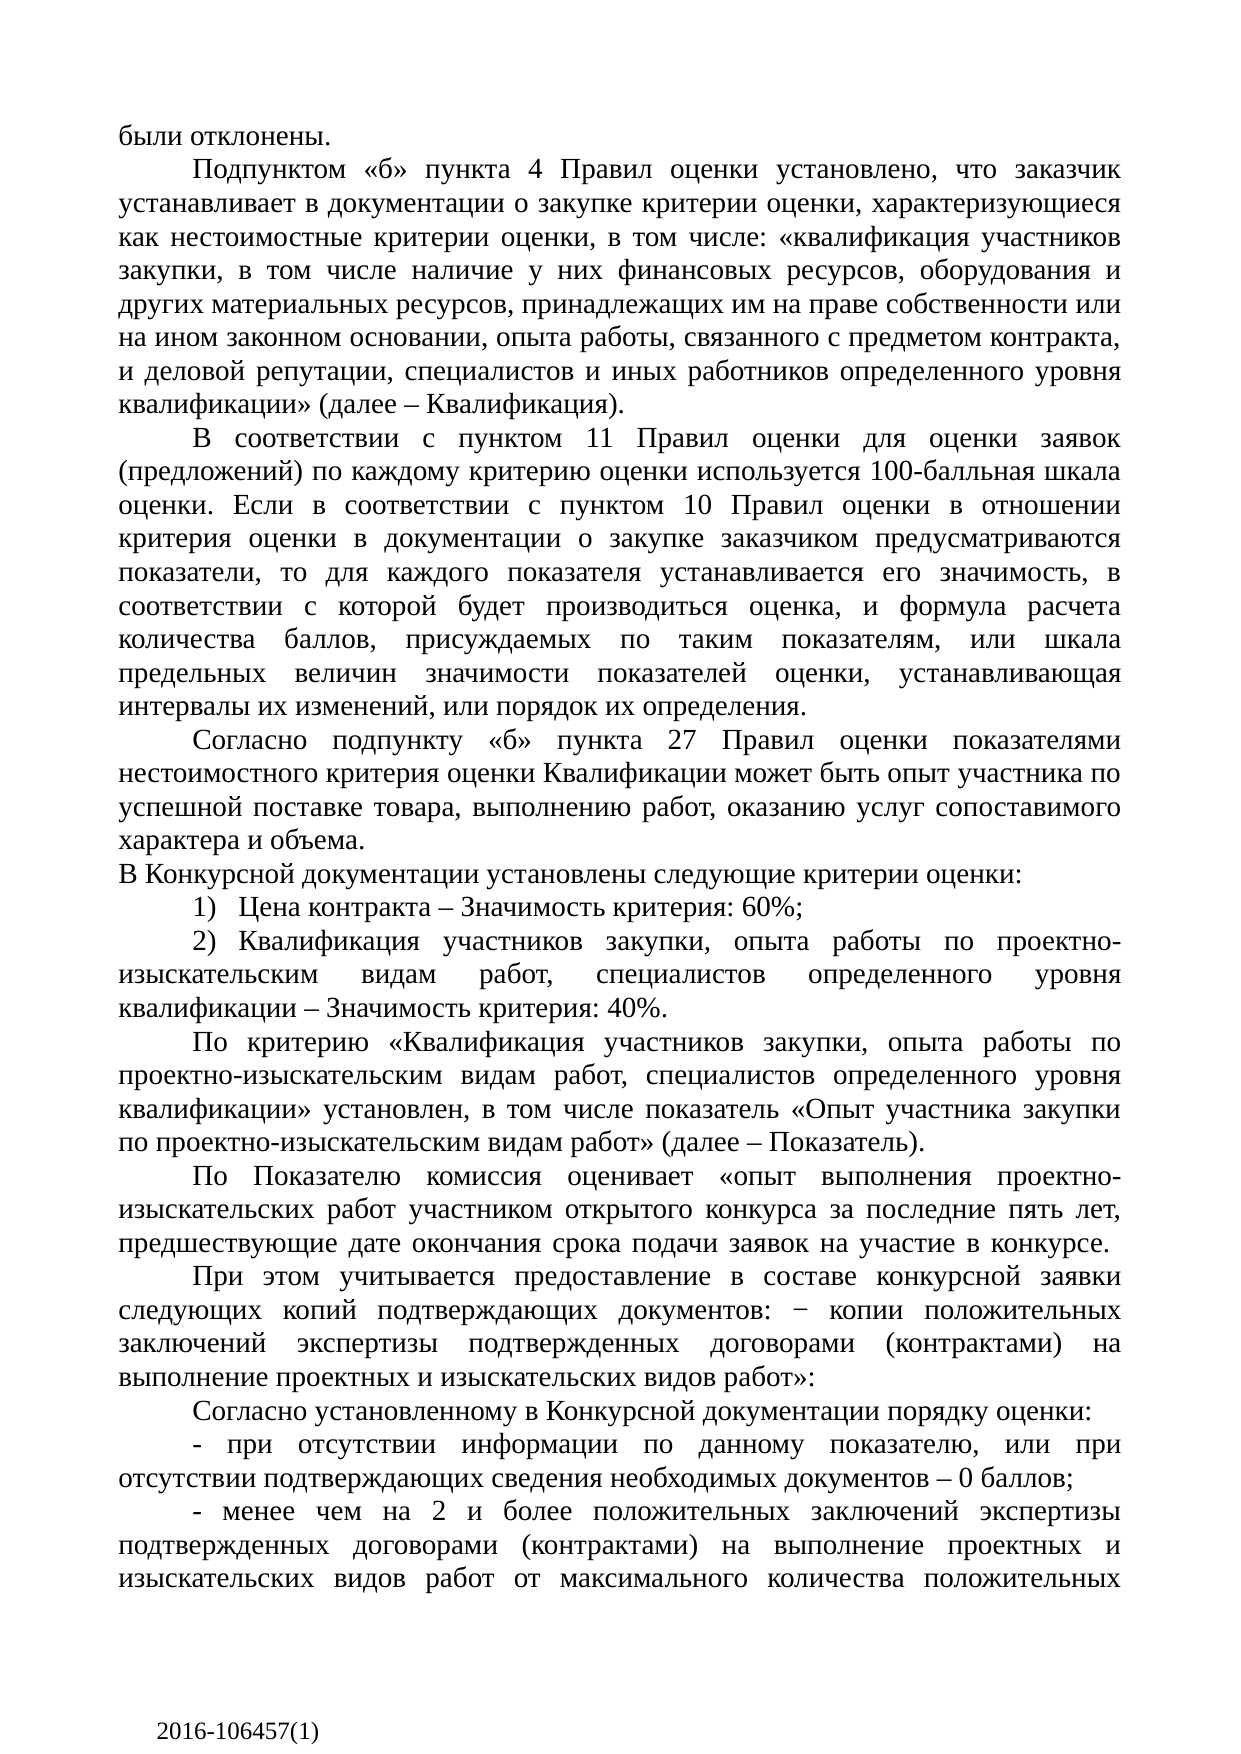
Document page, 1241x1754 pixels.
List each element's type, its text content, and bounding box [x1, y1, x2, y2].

text По Показателю комиссия оценивает «опыт выполнения проектно-изыскательских работ участником открытого конкурса за последние пять лет, предшествующие дате окончания срока подачи заявок на участие в конкурсе. При этом учитывается предоставление в составе конкурсной заявки следующих копий подтверждающих документов: − копии положительных заключений экспертизы подтвержденных договорами (контрактами) на выполнение проектных и изыскательских видов работ»: [118, 1158, 1122, 1393]
text 1) Цена контракта – Значимость критерия: 60%; [118, 889, 1122, 923]
text По критерию «Квалификация участников закупки, опыта работы по проектно-изыскательским видам работ, специалистов определенного уровня квалификации» установлен, в том числе показатель «Опыт участника закупки по проектно-изыскательским видам работ» (далее – Показатель). [118, 1024, 1122, 1158]
text Согласно подпункту «б» пункта 27 Правил оценки показателями нестоимостного критерия оценки Квалификации может быть опыт участника по успешной поставке товара, выполнению работ, оказанию услуг сопоставимого характера и объема. [118, 722, 1122, 856]
text Подпунктом «б» пункта 4 Правил оценки установлено, что заказчик устанавливает в документации о закупке критерии оценки, характеризующиеся как нестоимостные критерии оценки, в том числе: «квалификация участников закупки, в том числе наличие у них финансовых ресурсов, оборудования и других материальных ресурсов, принадлежащих им на праве собственности или на ином законном основании, опыта работы, связанного с предметом контракта, и деловой репутации, специалистов и иных работников определенного уровня квалификации» (далее – Квалификация). [118, 152, 1122, 420]
text В Конкурсной документации установлены следующие критерии оценки: [118, 856, 1122, 889]
text Согласно установленному в Конкурсной документации порядку оценки: [118, 1393, 1122, 1426]
text - при отсутствии информации по данному показателю, или при отсутствии подтверждающих сведения необходимых документов – 0 баллов; [118, 1426, 1122, 1493]
text - менее чем на 2 и более положительных заключений экспертизы подтвержденных договорами (контрактами) на выполнение проектных и изыскательских видов работ от максимального количества положительных [118, 1493, 1122, 1594]
text В соответствии с пунктом 11 Правил оценки для оценки заявок (предложений) по каждому критерию оценки используется 100-балльная шкала оценки. Если в соответствии с пунктом 10 Правил оценки в отношении критерия оценки в документации о закупке заказчиком предусматриваются показатели, то для каждого показателя устанавливается его значимость, в соответствии с которой будет производиться оценка, и формула расчета количества баллов, присуждаемых по таким показателям, или шкала предельных величин значимости показателей оценки, устанавливающая интервалы их изменений, или порядок их определения. [118, 420, 1122, 722]
text были отклонены. [118, 118, 1122, 152]
text 2) Квалификация участников закупки, опыта работы по проектно-изыскательским видам работ, специалистов определенного уровня квалификации – Значимость критерия: 40%. [118, 923, 1122, 1024]
